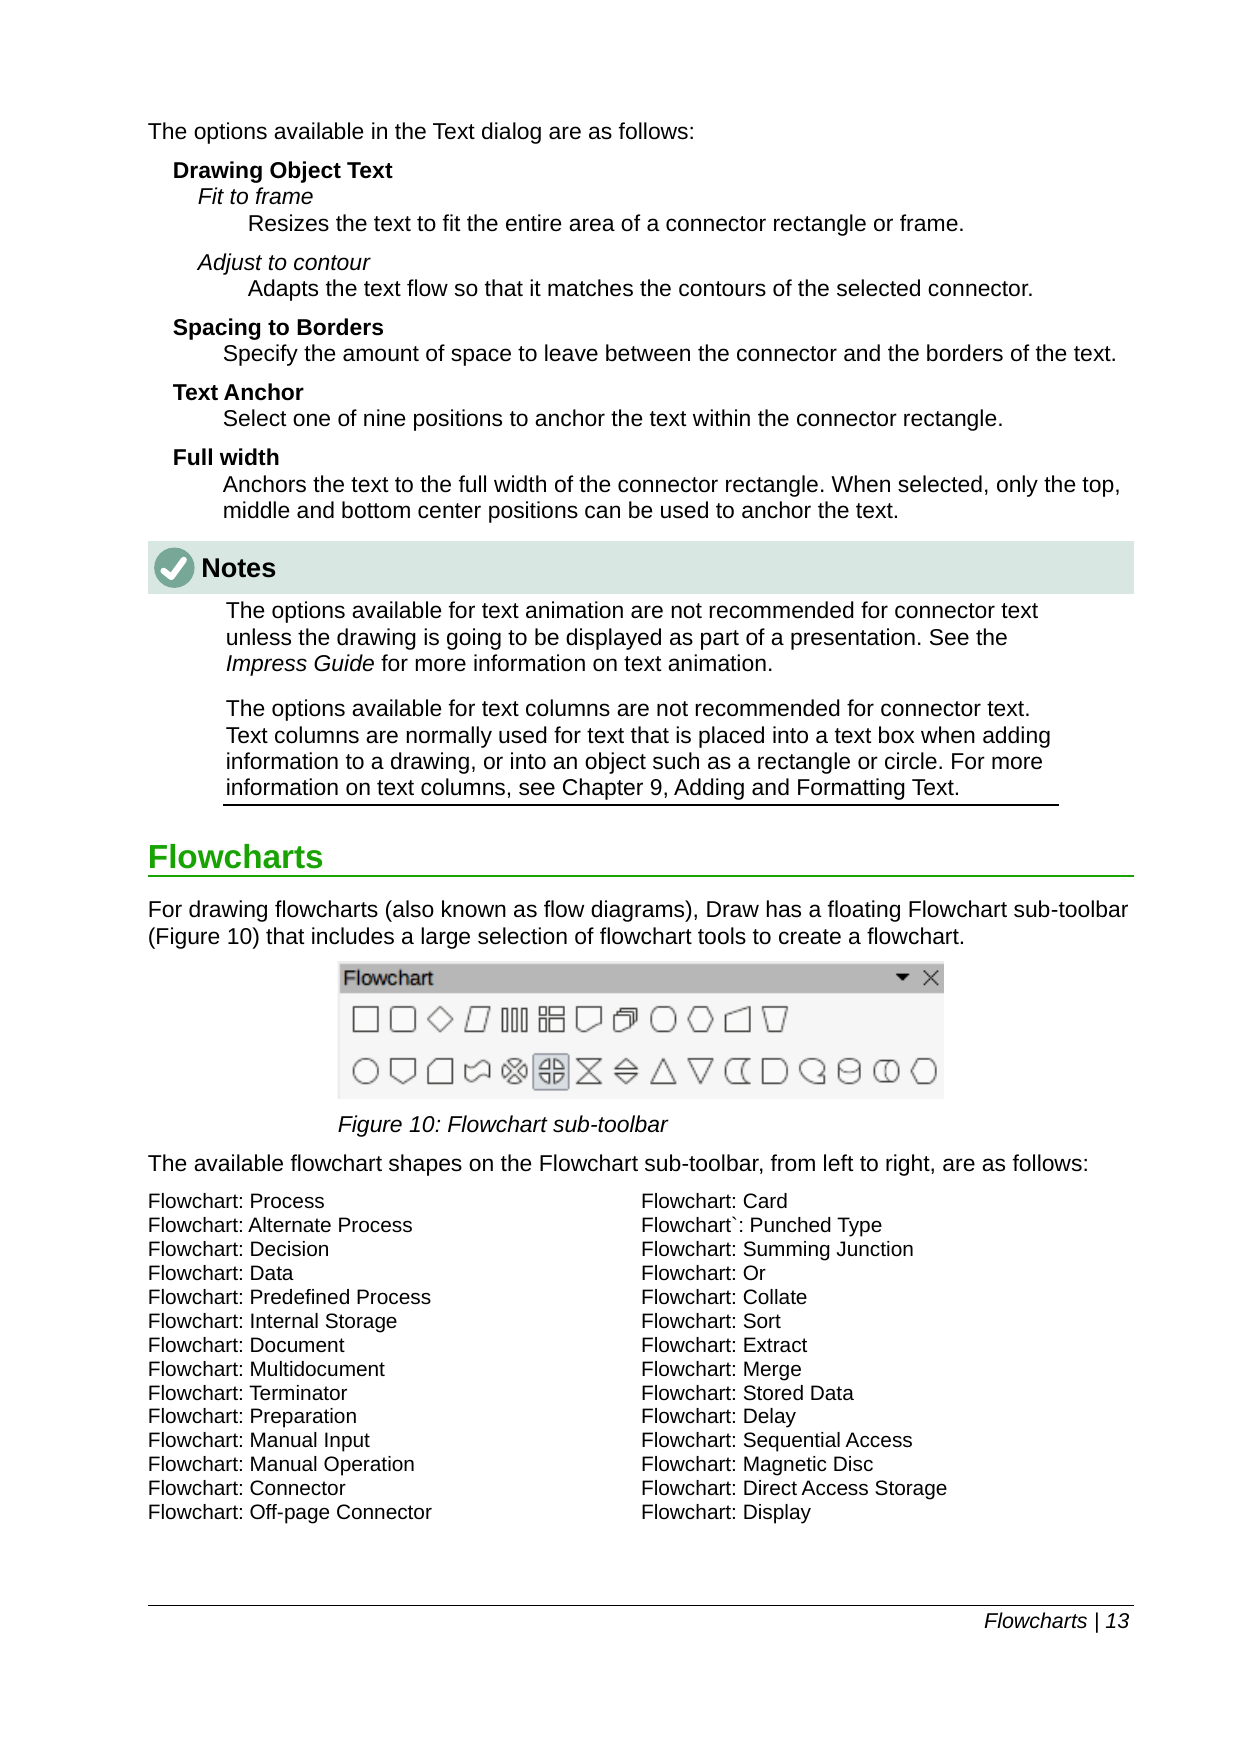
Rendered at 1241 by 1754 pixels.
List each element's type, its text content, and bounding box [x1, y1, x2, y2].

text Flowchart: Card [641, 1189, 1134, 1213]
text Adjust to contour [198, 248, 1134, 275]
list The options available in the Text dialog are as follows: [148, 118, 1134, 144]
text Resizes the text to fit the entire area of a connector rectangle or frame. [248, 210, 1134, 236]
text The options available for text columns are not recommended for connector text. Text columns are normally used for text that is placed into a text box when adding information to a drawing, or into an object such as a rectangle or circle. For more information on text columns, see Chapter 9, Adding and Formatting Text. [223, 692, 1059, 804]
text The options available for text animation are not recommended for connector text unless the drawing is going to be displayed as part of a presentation. See the Impress Guide for more information on text animation. [223, 594, 1059, 676]
text Adapts the text flow so that it matches the contours of the selected connector. [248, 275, 1134, 301]
text Flowchart`: Punched Type [641, 1213, 1134, 1237]
text Text Anchor [173, 379, 1134, 405]
text Spacing to Borders [173, 314, 1134, 340]
text Flowchart: Internal Storage [148, 1308, 641, 1332]
text Flowchart: Magnetic Disc [641, 1452, 1134, 1476]
list The available flowchart shapes on the Flowchart sub-toolbar, from left to right, are as follows: [148, 1150, 1134, 1176]
text Select one of nine positions to anchor the text within the connector rectangle. [223, 405, 1134, 432]
text Flowchart: Off-page Connector [148, 1500, 641, 1524]
text Flowchart: Merge [641, 1356, 1134, 1380]
picture [337, 961, 944, 1099]
subtitle Notes [148, 541, 1134, 594]
text Flowchart: Or [641, 1261, 1134, 1284]
text Flowchart: Collate [641, 1284, 1134, 1308]
text Flowchart: Sort [641, 1308, 1134, 1332]
text Fit to frame [198, 183, 1134, 210]
text Anchors the text to the full width of the connector rectangle. When selected, only the top, middle and bottom center positions can be used to anchor the text. [223, 471, 1134, 523]
text Flowchart: Delay [641, 1404, 1134, 1428]
text Flowchart: Terminator [148, 1380, 641, 1404]
text Flowchart: Summing Junction [641, 1237, 1134, 1261]
text Flowchart: Predefined Process [148, 1284, 641, 1308]
text Full width [173, 444, 1134, 471]
text Flowchart: Process [148, 1189, 641, 1213]
text Flowchart: Sequential Access [641, 1428, 1134, 1452]
text Flowchart: Direct Access Storage [641, 1476, 1134, 1500]
text Flowchart: Multidocument [148, 1356, 641, 1380]
text Flowchart: Manual Input [148, 1428, 641, 1452]
text Flowchart: Decision [148, 1237, 641, 1261]
text Flowchart: Manual Operation [148, 1452, 641, 1476]
text Flowchart: Data [148, 1261, 641, 1284]
subtitle Flowcharts [148, 837, 1134, 875]
text Flowchart: Extract [641, 1332, 1134, 1356]
text Flowchart: Display [641, 1500, 1134, 1524]
text Specify the amount of space to leave between the connector and the borders of the text. [223, 340, 1134, 366]
text Flowchart: Preparation [148, 1404, 641, 1428]
text Flowchart: Stored Data [641, 1380, 1134, 1404]
text Flowchart: Alternate Process [148, 1213, 641, 1237]
text Flowchart: Connector [148, 1476, 641, 1500]
text Drawing Object Text [173, 157, 1134, 183]
text For drawing flowcharts (also known as flow diagrams), Draw has a floating Flowchart sub‑toolbar (Figure 10) that includes a large selection of flowchart tools to create a flowchart. [148, 896, 1134, 949]
text Figure 10: Flowchart sub-toolbar [338, 1111, 944, 1137]
text Flowchart: Document [148, 1332, 641, 1356]
